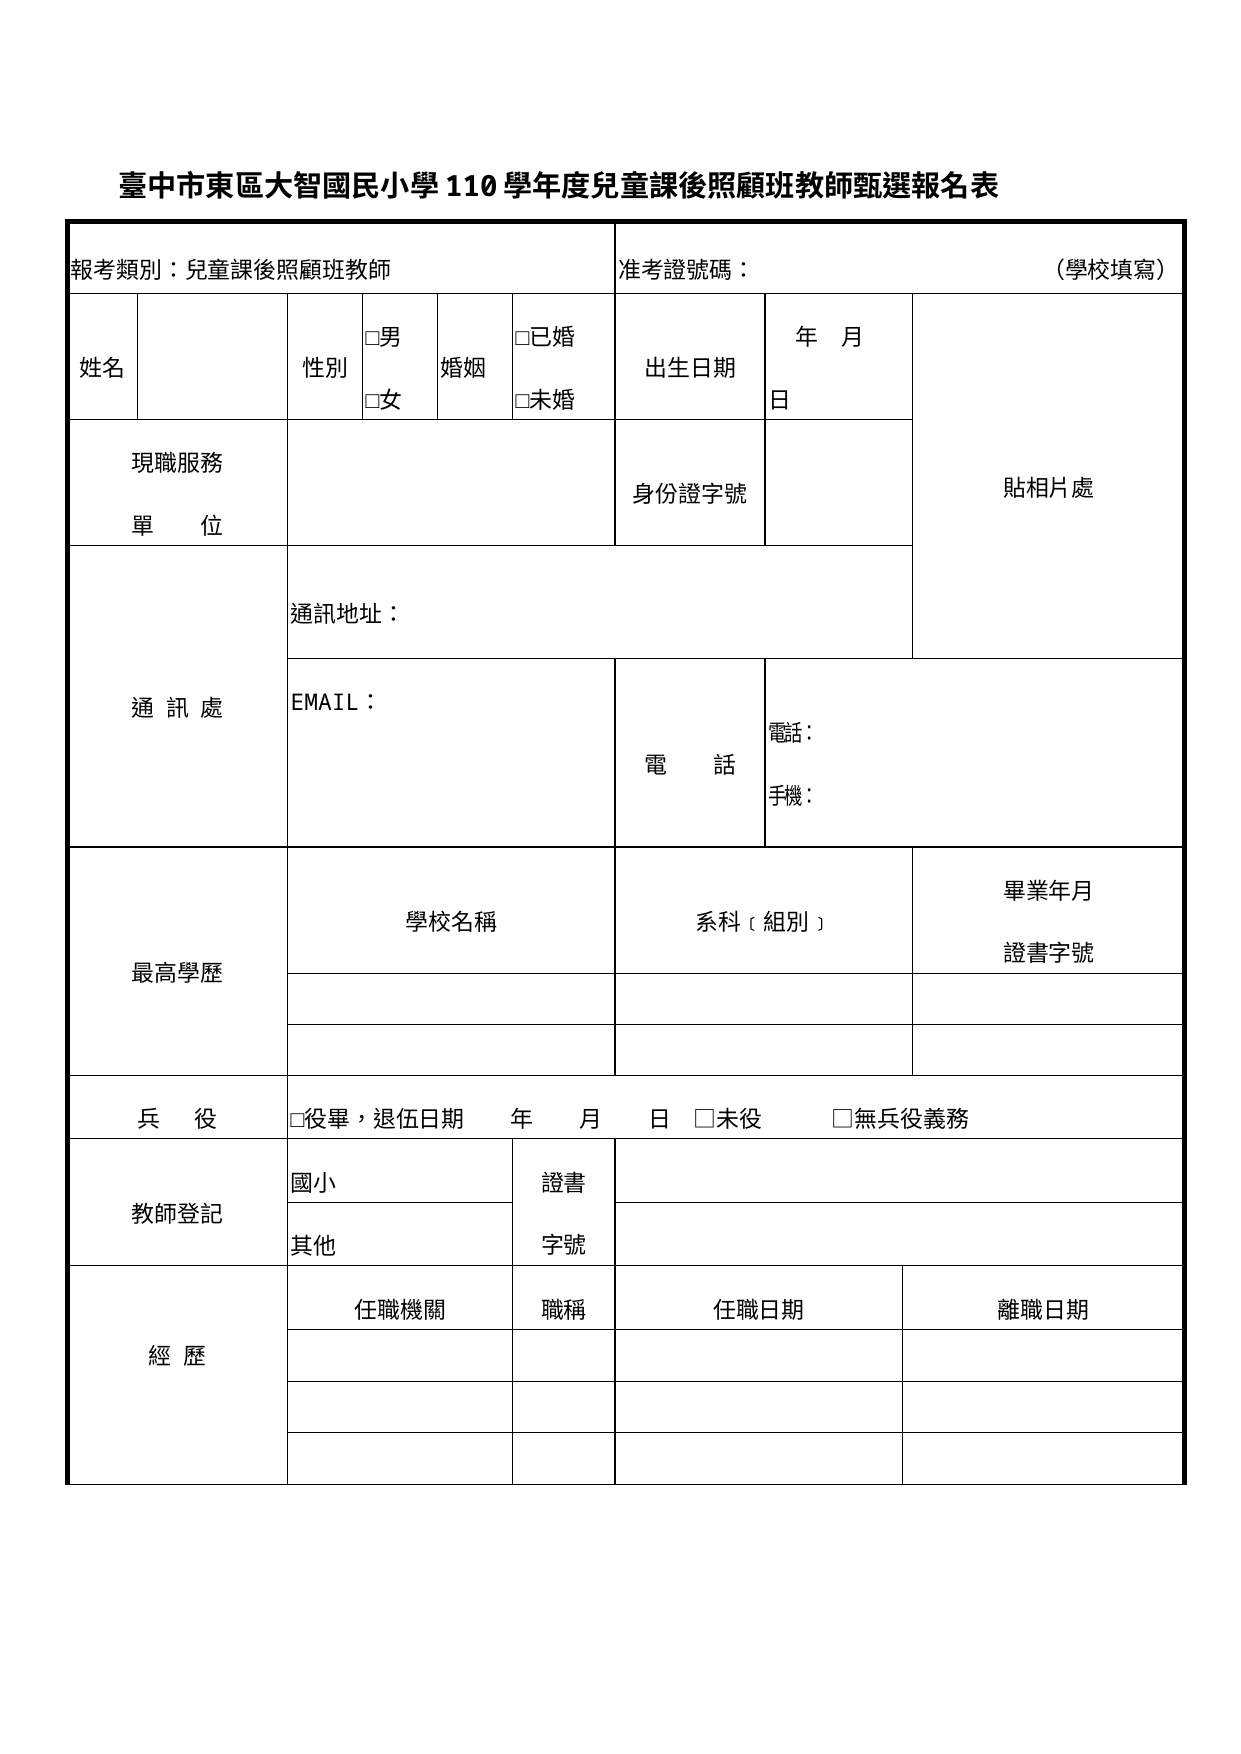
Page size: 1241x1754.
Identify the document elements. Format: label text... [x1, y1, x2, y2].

table_cell 出生日期 [616, 294, 764, 419]
table_cell [616, 1433, 902, 1484]
table_cell [513, 1433, 614, 1484]
table_cell 年 月 日 [766, 294, 912, 419]
table_cell 兵 役 [70, 1076, 287, 1138]
table_cell [288, 1433, 512, 1484]
table_cell 現職服務 單 位 [70, 420, 287, 545]
table_cell [138, 294, 287, 419]
table_cell 電 話 [616, 659, 764, 846]
table_cell [288, 1330, 512, 1381]
table_cell 證書 字號 [513, 1139, 614, 1265]
table_header 報考類別：兒童課後照顧班教師 [70, 224, 614, 293]
table_cell [616, 1025, 912, 1075]
table_cell 最高學歷 [70, 848, 287, 1075]
table_cell [616, 1203, 1182, 1265]
table_cell [616, 1139, 1182, 1202]
table_cell 通 訊 處 [70, 546, 287, 846]
table_cell 任職日期 [616, 1266, 902, 1329]
table_cell [513, 1330, 614, 1381]
table_cell [513, 1382, 614, 1432]
table_cell 其他 [288, 1203, 512, 1265]
table_cell 通訊地址： [288, 546, 912, 658]
table_cell 職稱 [513, 1266, 614, 1329]
table_cell 婚姻 [438, 294, 512, 419]
table_cell [913, 974, 1182, 1024]
table_cell [903, 1330, 1182, 1381]
table_cell [903, 1382, 1182, 1432]
table_cell [288, 974, 614, 1024]
table_cell [288, 1382, 512, 1432]
table_cell [616, 974, 912, 1024]
table_cell [288, 1025, 614, 1075]
table_cell [616, 1330, 902, 1381]
table_cell 任職機關 [288, 1266, 512, 1329]
table_cell □已婚 □未婚 [513, 294, 614, 419]
table_header 准考證號碼： （學校填寫） [616, 224, 1182, 293]
table_cell 系科﹝組別﹞ [616, 848, 912, 972]
table_cell 貼相片處 [913, 294, 1182, 658]
table_cell EMAIL： [288, 659, 614, 846]
table_cell 畢業年月 證書字號 [913, 848, 1182, 972]
table_cell 身份證字號 [616, 420, 764, 545]
table_cell [903, 1433, 1182, 1484]
table_cell 性別 [288, 294, 362, 419]
table_cell □役畢，退伍日期 年 月 日 □未役 □無兵役義務 [288, 1076, 1182, 1138]
table_cell 學校名稱 [288, 848, 614, 972]
table_cell [766, 420, 912, 545]
table_cell 經 歷 [70, 1266, 287, 1484]
table_cell 離職日期 [903, 1266, 1182, 1329]
table_cell □男 □女 [363, 294, 437, 419]
text 臺中市東區大智國民小學110學年度兒童課後照顧班教師甄選報名表 [118, 142, 1134, 204]
table_cell 電話： 手機： [766, 659, 1182, 846]
table_cell [288, 420, 614, 545]
table_cell [913, 1025, 1182, 1075]
table_cell 教師登記 [70, 1139, 287, 1265]
table_cell 姓名 [70, 294, 137, 419]
table_cell [616, 1382, 902, 1432]
table_cell 國小 [288, 1139, 512, 1202]
